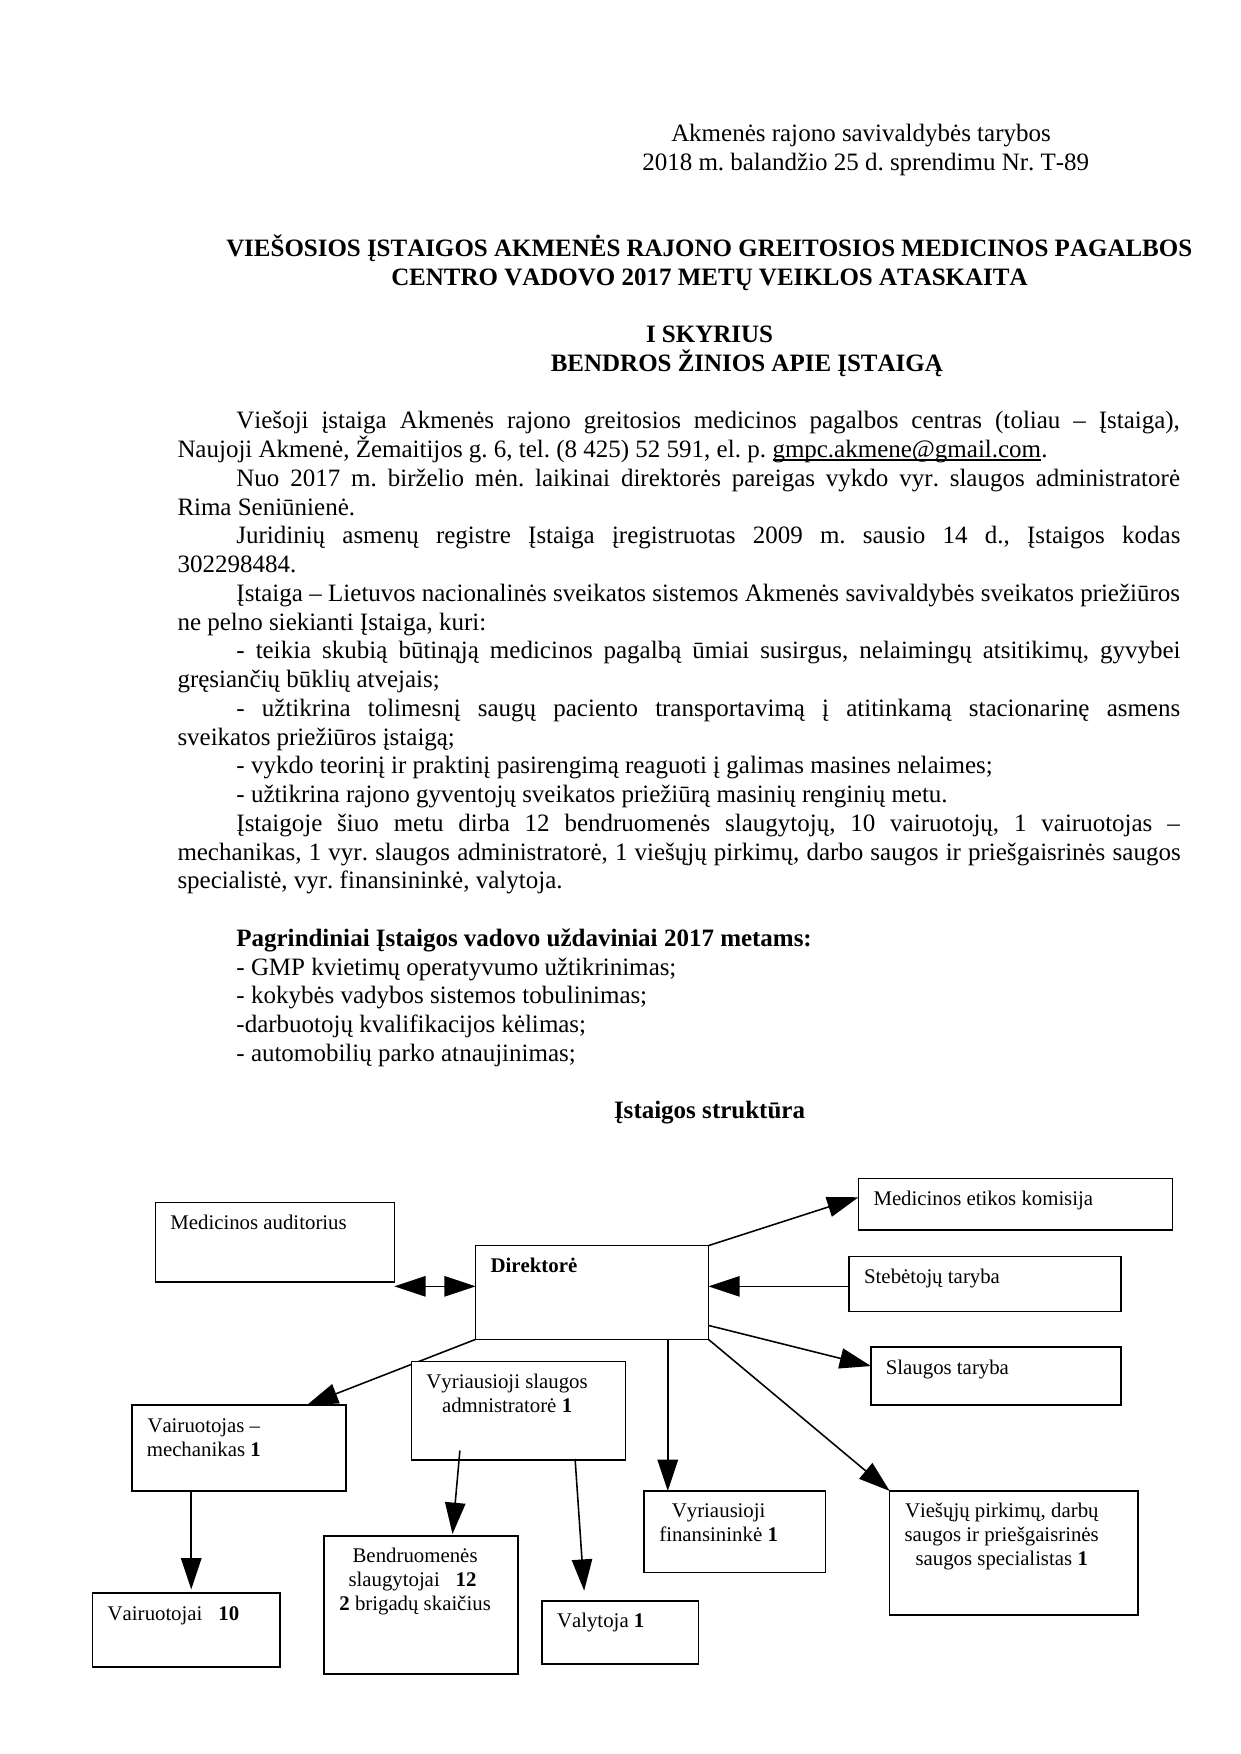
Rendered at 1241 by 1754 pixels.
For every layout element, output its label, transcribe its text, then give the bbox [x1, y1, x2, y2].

text Akmenės rajono savivaldybės tarybos [177, 118, 1240, 147]
text I SKYRIUS [177, 319, 1240, 348]
text -darbuotojų kvalifikacijos kėlimas; [236, 1009, 1240, 1038]
text - GMP kvietimų operatyvumo užtikrinimas; [236, 952, 1240, 981]
text BENDROS ŽINIOS APIE ĮSTAIGĄ [252, 348, 1240, 377]
text Viešoji įstaiga Akmenės rajono greitosios medicinos pagalbos centras (toliau – Įstaiga), Naujoji Akmenė, Žemaitijos g. 6, tel. (8 425) 52 591, el. p. gmpc.akmene@gmail.com. [177, 406, 1181, 463]
text Įstaigoje šiuo metu dirba 12 bendruomenės slaugytojų, 10 vairuotojų, 1 vairuotojas – mechanikas, 1 vyr. slaugos administratorė, 1 viešųjų pirkimų, darbo saugos ir priešgaisrinės saugos specialistė, vyr. finansininkė, valytoja. [177, 808, 1181, 894]
text - automobilių parko atnaujinimas; [236, 1038, 1240, 1067]
text Juridinių asmenų registre Įstaiga įregistruotas 2009 m. sausio 14 d., Įstaigos kodas 302298484. [177, 521, 1181, 578]
text Įstaigos struktūra [177, 1096, 1240, 1124]
text VIEŠOSIOS ĮSTAIGOS AKMENĖS RAJONO GREITOSIOS MEDICINOS PAGALBOS CENTRO VADOVO 2017 METŲ VEIKLOS ATASKAITA [177, 233, 1240, 291]
text - vykdo teorinį ir praktinį pasirengimą reaguoti į galimas masines nelaimes; [177, 751, 1181, 779]
text 2018 m. balandžio 25 d. sprendimu Nr. T-89 [177, 147, 1240, 176]
text Nuo 2017 m. birželio mėn. laikinai direktorės pareigas vykdo vyr. slaugos administratorė Rima Seniūnienė. [177, 463, 1181, 521]
text - teikia skubią būtinąją medicinos pagalbą ūmiai susirgus, nelaimingų atsitikimų, gyvybei gręsiančių būklių atvejais; [177, 636, 1181, 693]
text Pagrindiniai Įstaigos vadovo uždaviniai 2017 metams: [177, 923, 1240, 952]
text - užtikrina tolimesnį saugų paciento transportavimą į atitinkamą stacionarinę asmens sveikatos priežiūros įstaigą; [177, 693, 1181, 751]
text - užtikrina rajono gyventojų sveikatos priežiūrą masinių renginių metu. [177, 779, 1181, 808]
text - kokybės vadybos sistemos tobulinimas; [236, 981, 1240, 1009]
text Įstaiga – Lietuvos nacionalinės sveikatos sistemos Akmenės savivaldybės sveikatos priežiūros ne pelno siekianti Įstaiga, kuri: [177, 578, 1181, 636]
